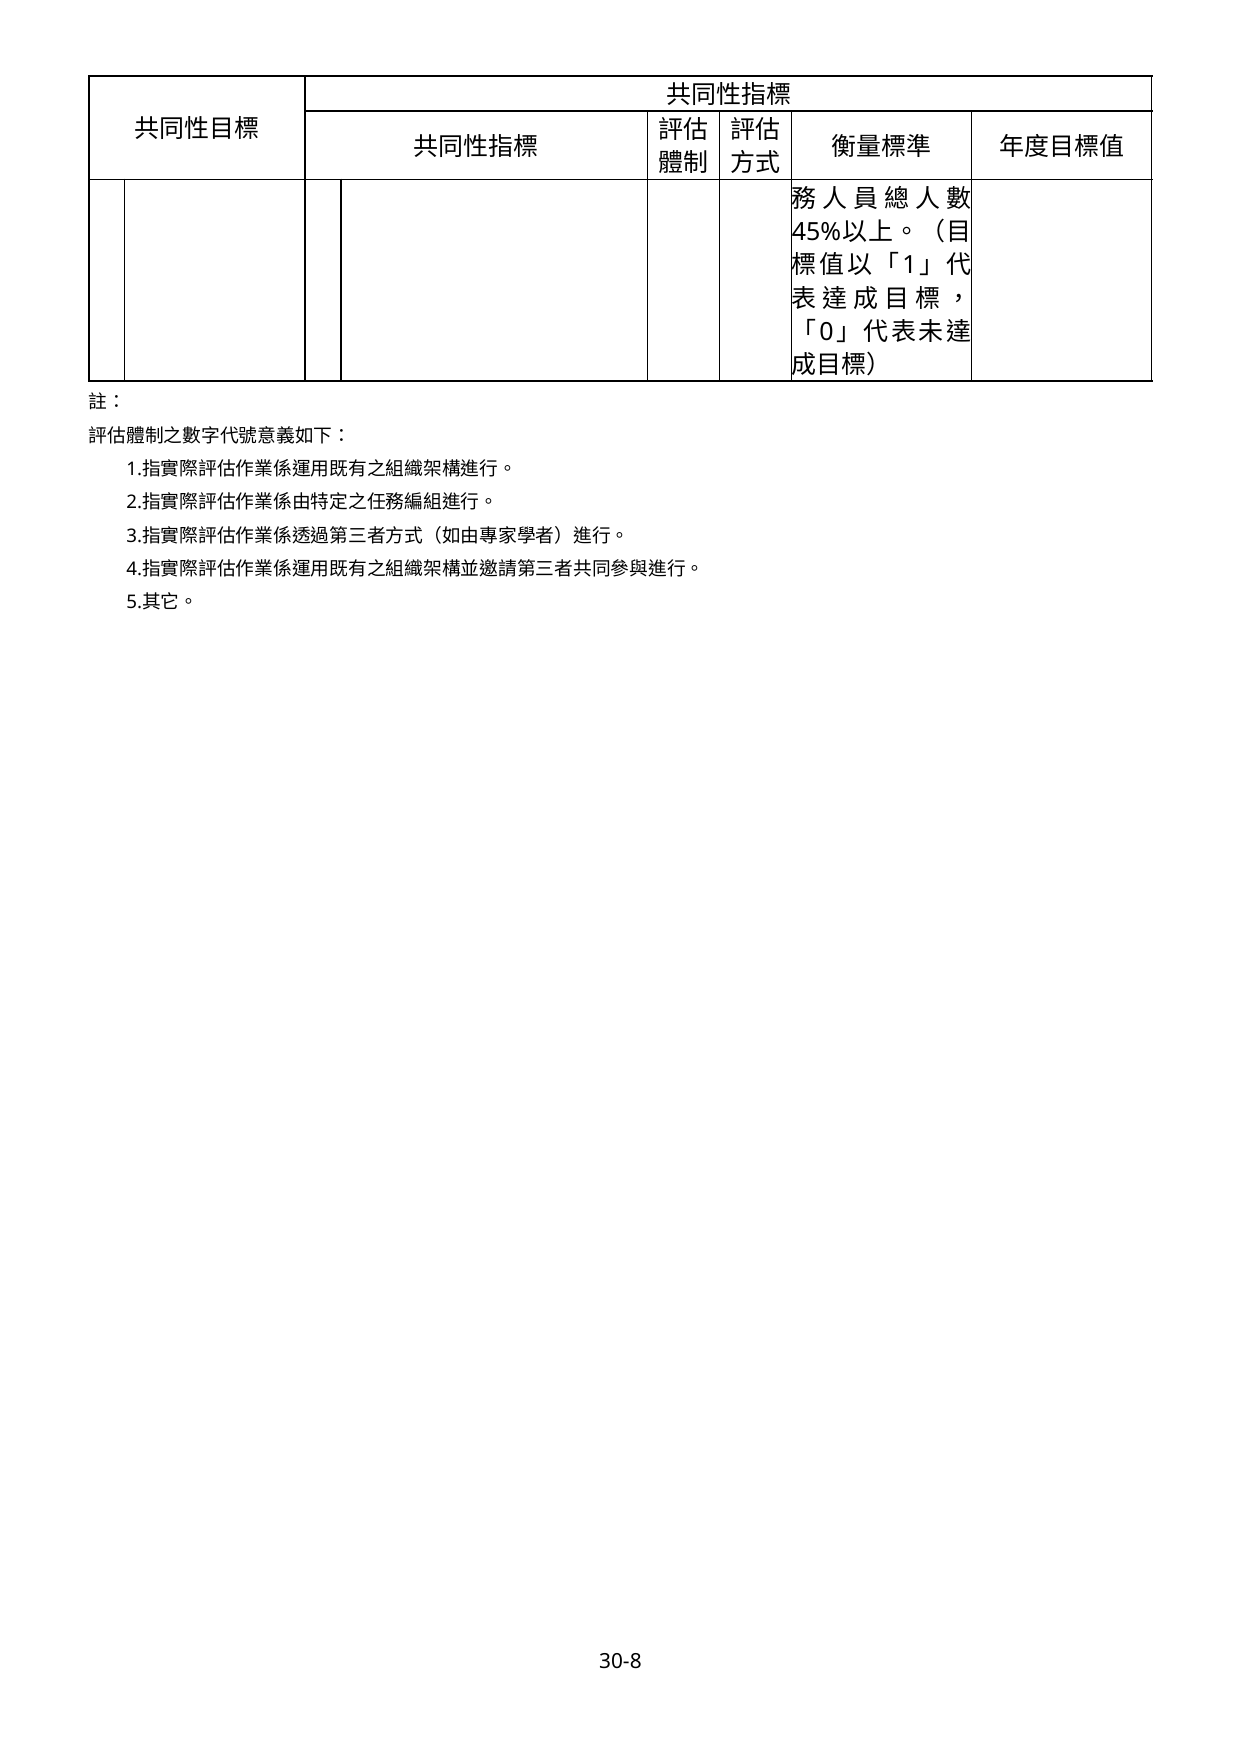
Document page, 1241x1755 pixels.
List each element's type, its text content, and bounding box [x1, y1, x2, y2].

table_cell [306, 180, 340, 380]
text 2.指實際評估作業係由特定之任務編組進行。 [89, 482, 1152, 515]
table_header 共同性目標 [90, 77, 304, 178]
table_cell 共同性指標 [306, 112, 647, 178]
table_cell 評估 方式 [720, 112, 791, 178]
text 5.其它。 [89, 582, 1152, 615]
table_cell [720, 180, 791, 380]
text 3.指實際評估作業係透過第三者方式（如由專家學者）進行。 [89, 515, 1152, 549]
table_header 共同性指標 [306, 77, 1151, 110]
table_cell 衡量標準 [792, 112, 971, 178]
table_cell [90, 180, 124, 380]
table_cell [125, 180, 304, 380]
table_cell [342, 180, 647, 380]
table_cell 評估 體制 [648, 112, 719, 178]
text 註： [89, 382, 1152, 415]
table_cell 年度目標值 [972, 112, 1151, 178]
table_cell 務人員總人數45%以上。（目標值以「1」代表達成目標，「0」代表未達成目標） [792, 180, 971, 380]
text 1.指實際評估作業係運用既有之組織架構進行。 [89, 449, 1152, 482]
text 4.指實際評估作業係運用既有之組織架構並邀請第三者共同參與進行。 [89, 549, 1152, 582]
table_cell [972, 180, 1151, 380]
table_cell [648, 180, 719, 380]
text 評估體制之數字代號意義如下： [89, 415, 1152, 449]
